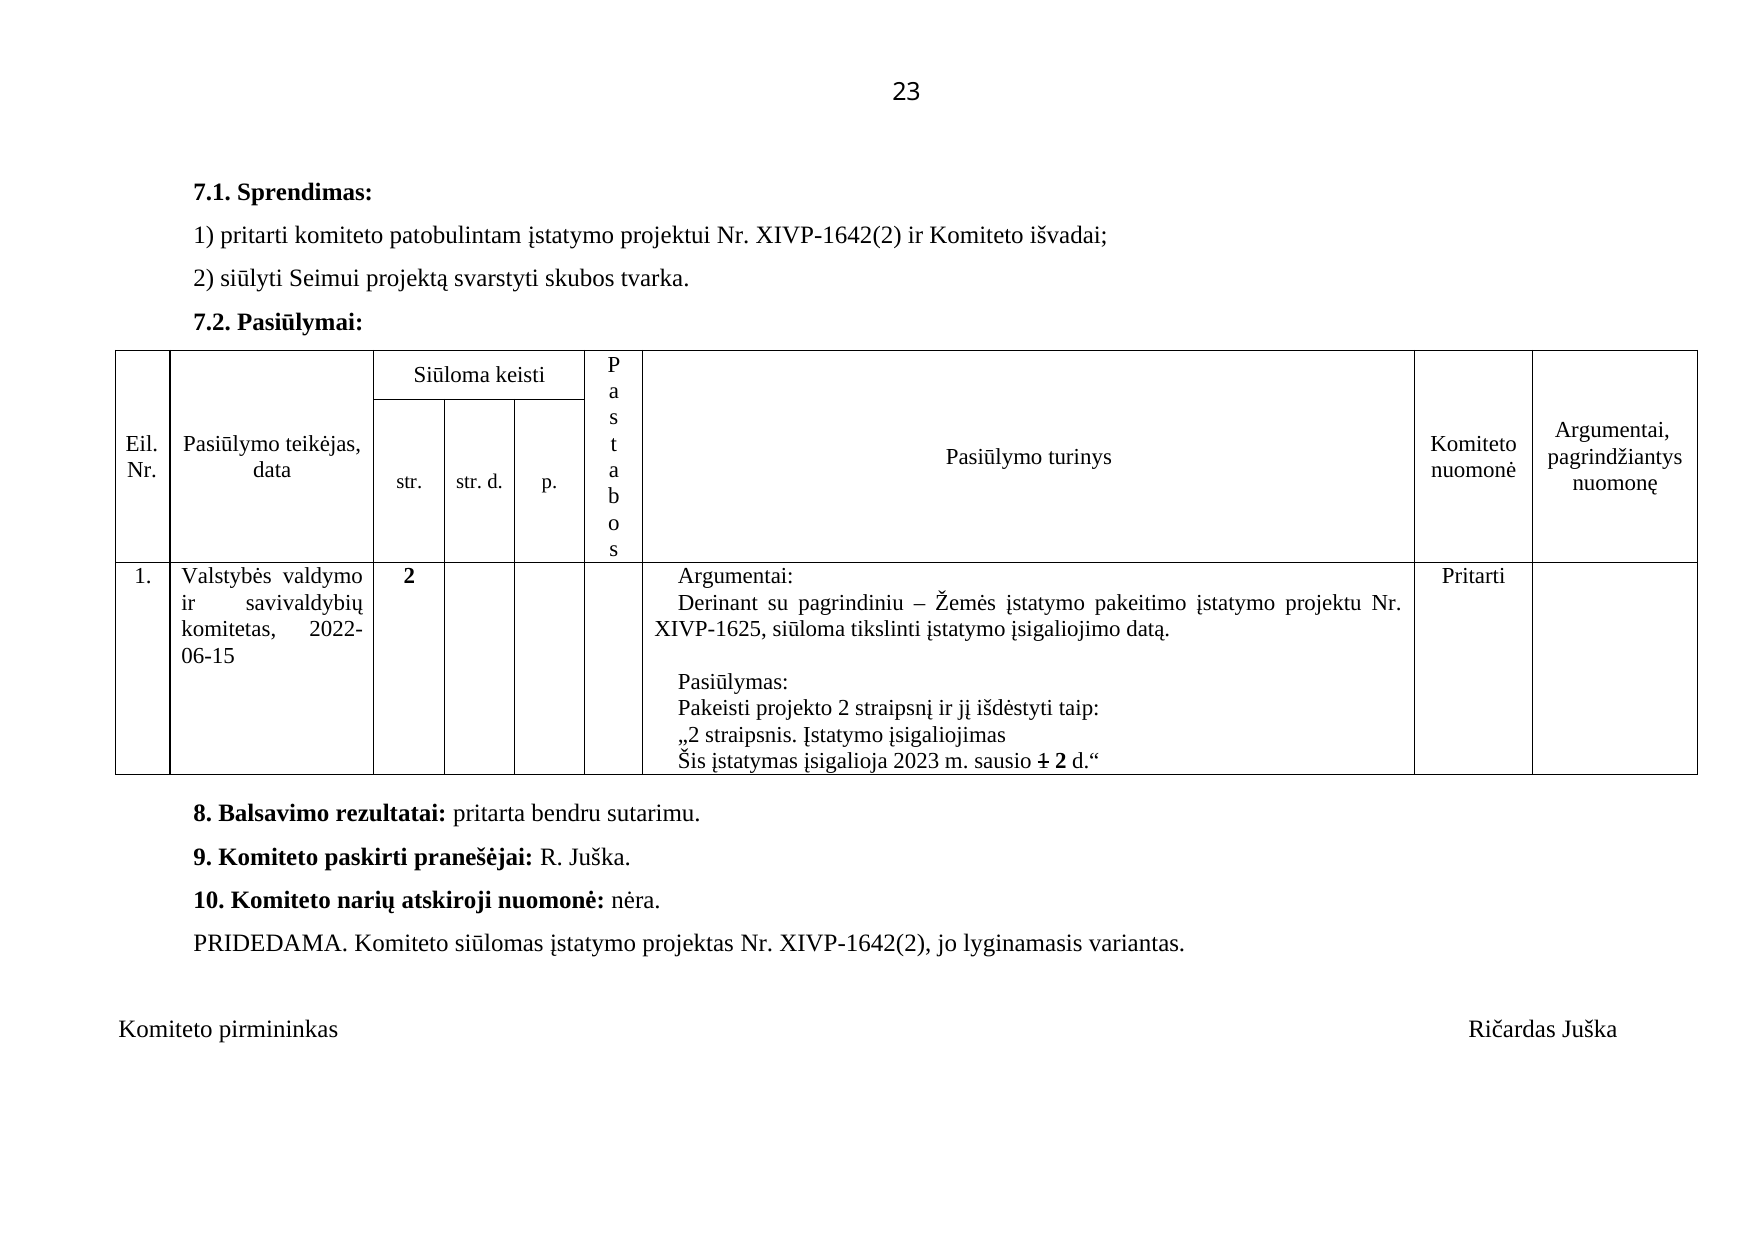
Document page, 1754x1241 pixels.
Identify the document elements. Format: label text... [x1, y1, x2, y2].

table_header Pasiūlymo teikėjas, data [171, 351, 373, 562]
table_header Komiteto nuomonė [1415, 351, 1532, 562]
table_cell 1. [116, 563, 169, 773]
table_cell [515, 563, 584, 773]
table_cell [585, 563, 642, 773]
table_header Siūloma keisti [374, 351, 584, 399]
text 7.2. Pasiūlymai: [118, 307, 1695, 335]
table_cell p. [515, 400, 584, 562]
text 9. Komiteto paskirti pranešėjai: R. Juška. [118, 842, 1695, 870]
text 8. Balsavimo rezultatai: pritarta bendru sutarimu. [118, 798, 1695, 827]
table_header Argumentai, pagrindžiantys nuomonę [1533, 351, 1697, 562]
text 10. Komiteto narių atskiroji nuomonė: nėra. [118, 885, 1695, 913]
text 2) siūlyti Seimui projektą svarstyti skubos tvarka. [118, 263, 1695, 292]
table_cell [1533, 563, 1697, 773]
table_cell Argumentai: Derinant su pagrindiniu – Žemės įstatymo pakeitimo įstatymo projektu Nr. XIVP-1625, siūloma tikslinti įstatymo įsigaliojimo datą. Pasiūlymas: Pakeisti projekto 2 straipsnį ir jį išdėstyti taip: „2 straipsnis. Įstatymo įsigaliojimas Šis įstatymas įsigalioja 2023 m. sausio 1 2 d.“ [643, 563, 1414, 773]
table_cell str. [374, 400, 444, 562]
text 7.1. Sprendimas: [118, 177, 1695, 206]
table_header Pastabos [585, 351, 642, 562]
table_cell [445, 563, 514, 773]
text Komiteto pirmininkas (Parašas) Ričardas Juška [118, 1014, 1695, 1043]
table_cell Pritarti [1415, 563, 1532, 773]
text PRIDEDAMA. Komiteto siūlomas įstatymo projektas Nr. XIVP-1642(2), jo lyginamasis variantas. [118, 928, 1695, 957]
table_cell 2 [374, 563, 444, 773]
text 1) pritarti komiteto patobulintam įstatymo projektui Nr. XIVP-1642(2) ir Komiteto išvadai; [118, 220, 1695, 249]
table_cell str. d. [445, 400, 514, 562]
table_header Pasiūlymo turinys [643, 351, 1414, 562]
table_header Eil. Nr. [116, 351, 169, 562]
table_cell Valstybės valdymo ir savivaldybių komitetas, 2022-06-15 [171, 563, 373, 773]
